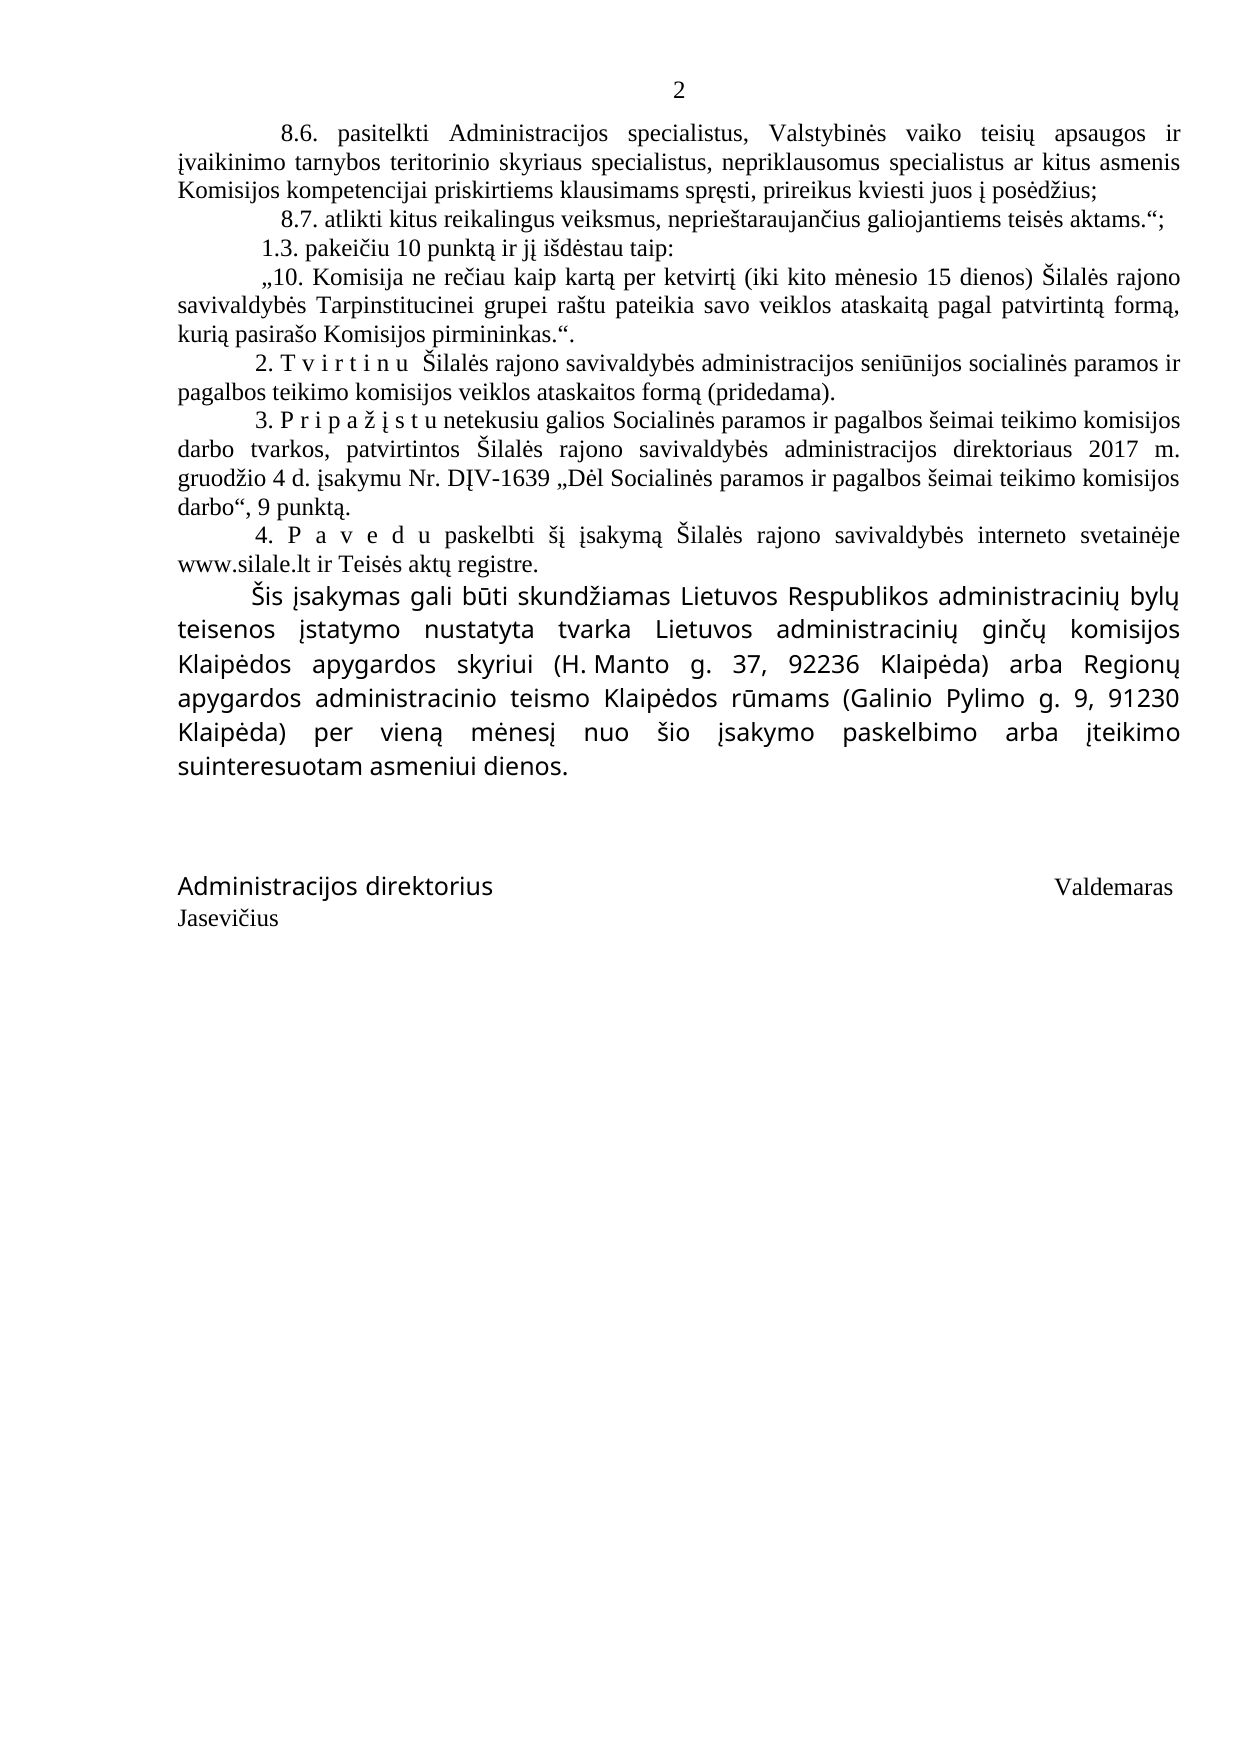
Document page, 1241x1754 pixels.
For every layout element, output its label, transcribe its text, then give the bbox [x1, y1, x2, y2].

text 2. T v i r t i n u Šilalės rajono savivaldybės administracijos seniūnijos socialinės paramos ir pagalbos teikimo komisijos veiklos ataskaitos formą (pridedama). [177, 348, 1181, 406]
text 3. P r i p a ž į s t u netekusiu galios Socialinės paramos ir pagalbos šeimai teikimo komisijos darbo tvarkos, patvirtintos Šilalės rajono savivaldybės administracijos direktoriaus 2017 m. gruodžio 4 d. įsakymu Nr. DĮV-1639 „Dėl Socialinės paramos ir pagalbos šeimai teikimo komisijos darbo“, 9 punktą. [177, 406, 1181, 521]
text Administracijos direktorius Valdemaras Jasevičius [177, 869, 1181, 932]
text 4. P a v e d u paskelbti šį įsakymą Šilalės rajono savivaldybės interneto svetainėje www.silale.lt ir Teisės aktų registre. [177, 521, 1181, 578]
text 8.7. atlikti kitus reikalingus veiksmus, neprieštaraujančius galiojantiems teisės aktams.“; [177, 204, 1181, 233]
text „10. Komisija ne rečiau kaip kartą per ketvirtį (iki kito mėnesio 15 dienos) Šilalės rajono savivaldybės Tarpinstitucinei grupei raštu pateikia savo veiklos ataskaitą pagal patvirtintą formą, kurią pasirašo Komisijos pirmininkas.“. [177, 262, 1181, 348]
text Šis įsakymas gali būti skundžiamas Lietuvos Respublikos administracinių bylų teisenos įstatymo nustatyta tvarka Lietuvos administracinių ginčų komisijos Klaipėdos apygardos skyriui (H. Manto g. 37, 92236 Klaipėda) arba Regionų apygardos administracinio teismo Klaipėdos rūmams (Galinio Pylimo g. 9, 91230 Klaipėda) per vieną mėnesį nuo šio įsakymo paskelbimo arba įteikimo suinteresuotam asmeniui dienos. [177, 578, 1181, 782]
text 1.3. pakeičiu 10 punktą ir jį išdėstau taip: [177, 233, 1181, 262]
text 8.6. pasitelkti Administracijos specialistus, Valstybinės vaiko teisių apsaugos ir įvaikinimo tarnybos teritorinio skyriaus specialistus, nepriklausomus specialistus ar kitus asmenis Komisijos kompetencijai priskirtiems klausimams spręsti, prireikus kviesti juos į posėdžius; [177, 118, 1181, 204]
